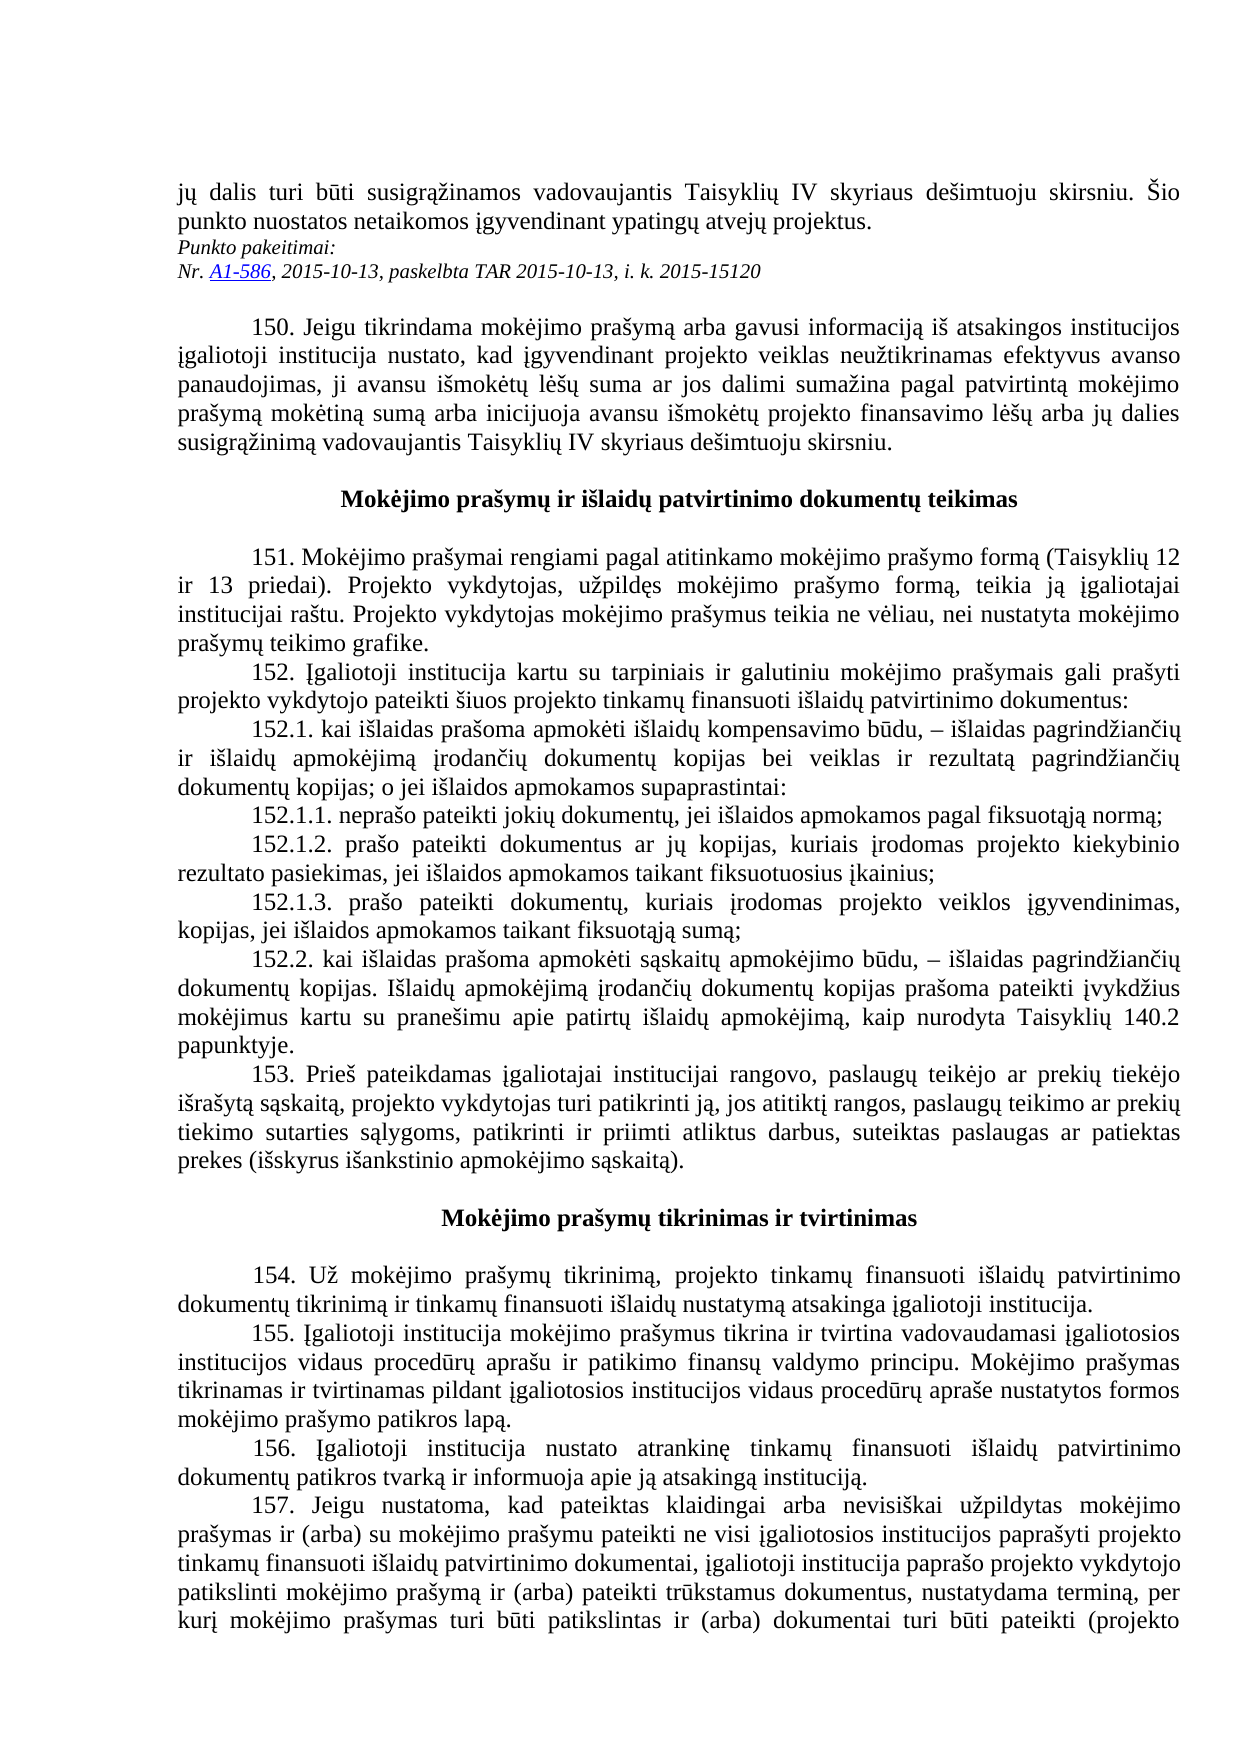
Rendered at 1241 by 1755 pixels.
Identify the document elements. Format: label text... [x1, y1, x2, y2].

text Mokėjimo prašymų ir išlaidų patvirtinimo dokumentų teikimas [177, 484, 1181, 513]
text 157. Jeigu nustatoma, kad pateiktas klaidingai arba nevisiškai užpildytas mokėjimo prašymas ir (arba) su mokėjimo prašymu pateikti ne visi įgaliotosios institucijos paprašyti projekto tinkamų finansuoti išlaidų patvirtinimo dokumentai, įgaliotoji institucija paprašo projekto vykdytojo patikslinti mokėjimo prašymą ir (arba) pateikti trūkstamus dokumentus, nustatydama terminą, per kurį mokėjimo prašymas turi būti patikslintas ir (arba) dokumentai turi būti pateikti (projekto [177, 1490, 1181, 1634]
text 154. Už mokėjimo prašymų tikrinimą, projekto tinkamų finansuoti išlaidų patvirtinimo dokumentų tikrinimą ir tinkamų finansuoti išlaidų nustatymą atsakinga įgaliotoji institucija. [177, 1260, 1181, 1318]
text 152.2. kai išlaidas prašoma apmokėti sąskaitų apmokėjimo būdu, – išlaidas pagrindžiančių dokumentų kopijas. Išlaidų apmokėjimą įrodančių dokumentų kopijas prašoma pateikti įvykdžius mokėjimus kartu su pranešimu apie patirtų išlaidų apmokėjimą, kaip nurodyta Taisyklių 140.2 papunktyje. [177, 944, 1181, 1059]
text 155. Įgaliotoji institucija mokėjimo prašymus tikrina ir tvirtina vadovaudamasi įgaliotosios institucijos vidaus procedūrų aprašu ir patikimo finansų valdymo principu. Mokėjimo prašymas tikrinamas ir tvirtinamas pildant įgaliotosios institucijos vidaus procedūrų apraše nustatytos formos mokėjimo prašymo patikros lapą. [177, 1318, 1181, 1433]
text Punkto pakeitimai: [177, 235, 1181, 259]
text 152. Įgaliotoji institucija kartu su tarpiniais ir galutiniu mokėjimo prašymais gali prašyti projekto vykdytojo pateikti šiuos projekto tinkamų finansuoti išlaidų patvirtinimo dokumentus: [177, 657, 1181, 714]
text 153. Prieš pateikdamas įgaliotajai institucijai rangovo, paslaugų teikėjo ar prekių tiekėjo išrašytą sąskaitą, projekto vykdytojas turi patikrinti ją, jos atitiktį rangos, paslaugų teikimo ar prekių tiekimo sutarties sąlygoms, patikrinti ir priimti atliktus darbus, suteiktas paslaugas ar patiektas prekes (išskyrus išankstinio apmokėjimo sąskaitą). [177, 1059, 1181, 1174]
text Nr. A1-586, 2015-10-13, paskelbta TAR 2015-10-13, i. k. 2015-15120 [177, 259, 1181, 283]
text 152.1.3. prašo pateikti dokumentų, kuriais įrodomas projekto veiklos įgyvendinimas, kopijas, jei išlaidos apmokamos taikant fiksuotąją sumą; [177, 887, 1181, 944]
text 150. Jeigu tikrindama mokėjimo prašymą arba gavusi informaciją iš atsakingos institucijos įgaliotoji institucija nustato, kad įgyvendinant projekto veiklas neužtikrinamas efektyvus avanso panaudojimas, ji avansu išmokėtų lėšų suma ar jos dalimi sumažina pagal patvirtintą mokėjimo prašymą mokėtiną sumą arba inicijuoja avansu išmokėtų projekto finansavimo lėšų arba jų dalies susigrąžinimą vadovaujantis Taisyklių IV skyriaus dešimtuoju skirsniu. [177, 312, 1181, 455]
text 151. Mokėjimo prašymai rengiami pagal atitinkamo mokėjimo prašymo formą (Taisyklių 12 ir 13 priedai). Projekto vykdytojas, užpildęs mokėjimo prašymo formą, teikia ją įgaliotajai institucijai raštu. Projekto vykdytojas mokėjimo prašymus teikia ne vėliau, nei nustatyta mokėjimo prašymų teikimo grafike. [177, 542, 1181, 657]
text 152.1.1. neprašo pateikti jokių dokumentų, jei išlaidos apmokamos pagal fiksuotąją normą; [177, 800, 1181, 829]
text Mokėjimo prašymų tikrinimas ir tvirtinimas [177, 1203, 1181, 1232]
text jų dalis turi būti susigrąžinamos vadovaujantis Taisyklių IV skyriaus dešimtuoju skirsniu. Šio punkto nuostatos netaikomos įgyvendinant ypatingų atvejų projektus. [177, 177, 1181, 235]
text 152.1. kai išlaidas prašoma apmokėti išlaidų kompensavimo būdu, – išlaidas pagrindžiančių ir išlaidų apmokėjimą įrodančių dokumentų kopijas bei veiklas ir rezultatą pagrindžiančių dokumentų kopijas; o jei išlaidos apmokamos supaprastintai: [177, 714, 1181, 800]
text 152.1.2. prašo pateikti dokumentus ar jų kopijas, kuriais įrodomas projekto kiekybinio rezultato pasiekimas, jei išlaidos apmokamos taikant fiksuotuosius įkainius; [177, 829, 1181, 887]
text 156. Įgaliotoji institucija nustato atrankinę tinkamų finansuoti išlaidų patvirtinimo dokumentų patikros tvarką ir informuoja apie ją atsakingą instituciją. [177, 1433, 1181, 1490]
